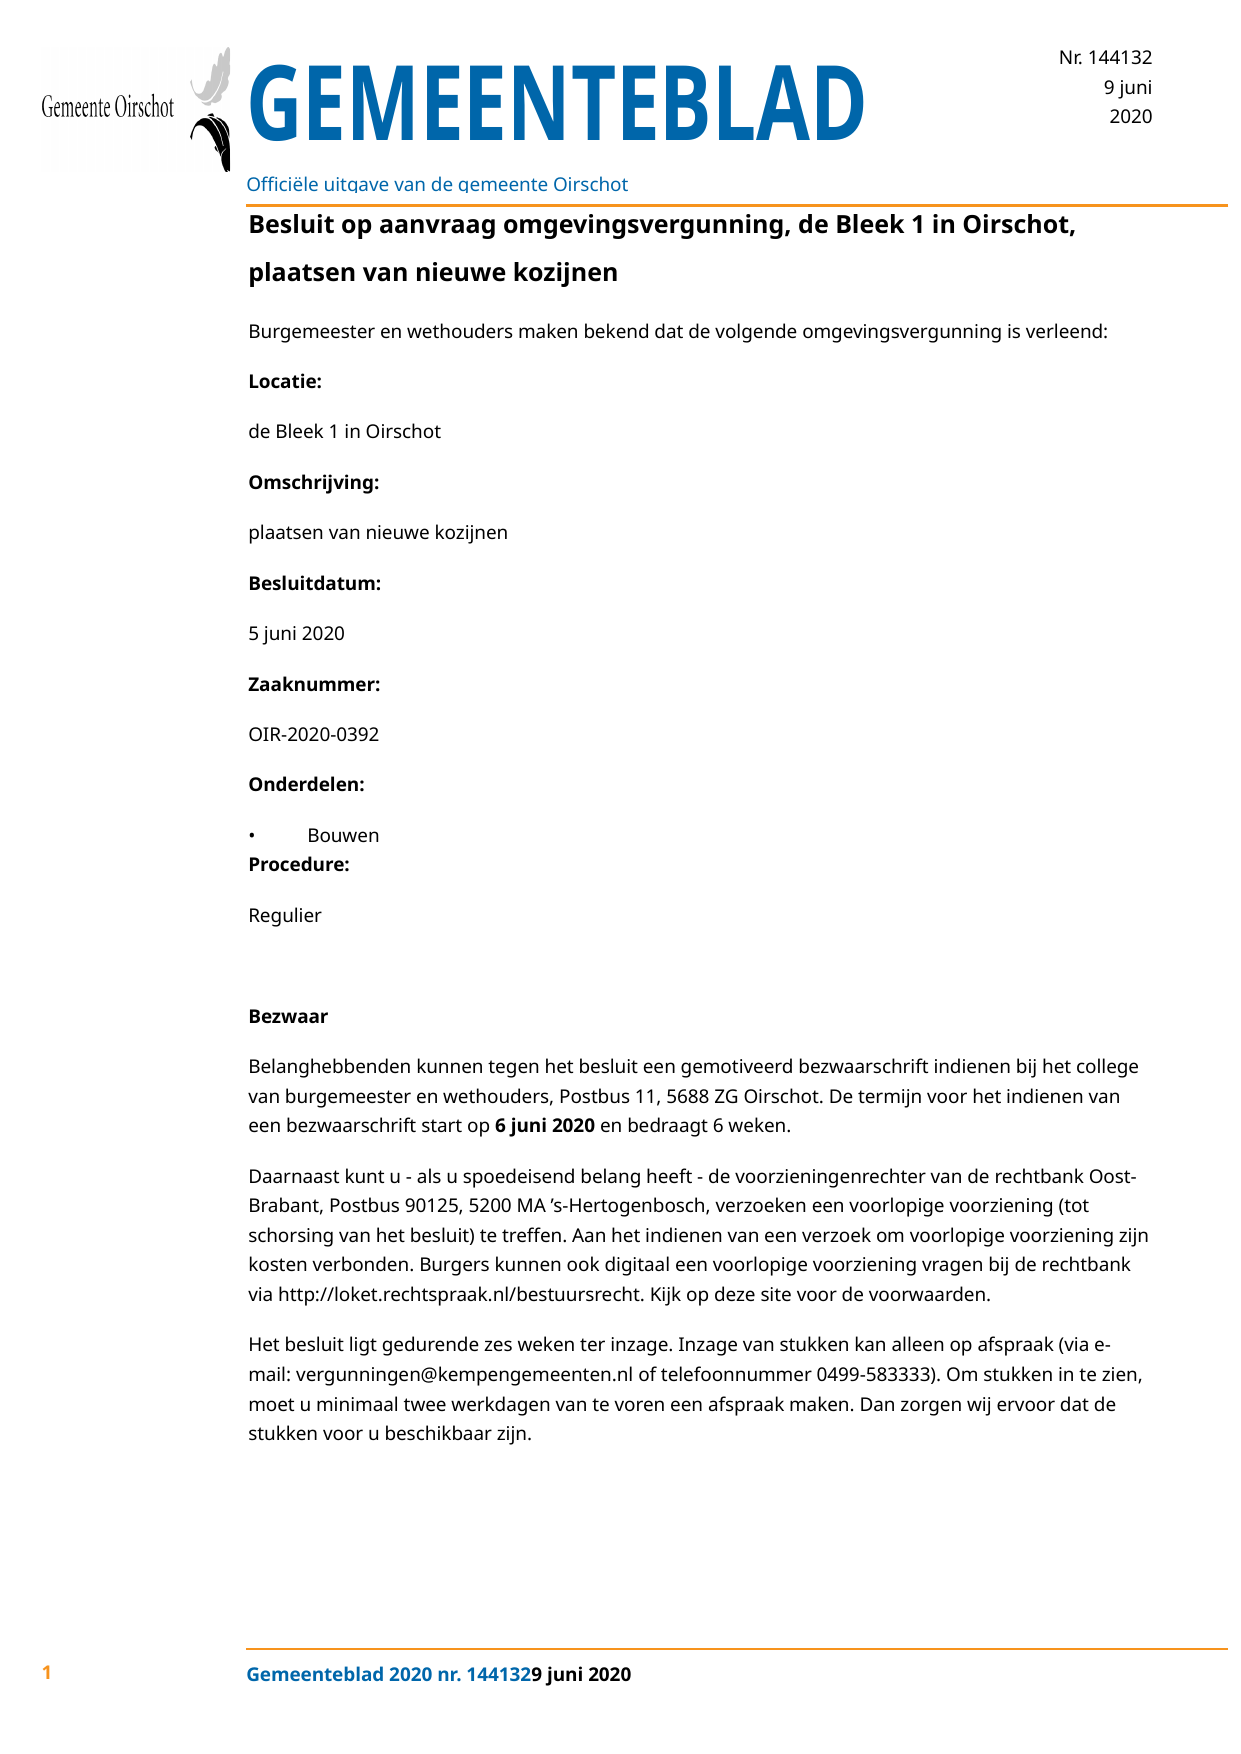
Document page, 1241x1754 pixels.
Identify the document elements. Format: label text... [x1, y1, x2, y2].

text Procedure: [248, 852, 1152, 877]
text plaatsen van nieuwe kozijnen [248, 519, 1152, 545]
text Omschrijving: [248, 469, 1152, 495]
text Bezwaar [248, 1003, 1152, 1029]
text Besluit op aanvraag omgevingsvergunning, de Bleek 1 in Oirschot, plaatsen van nieuwe kozijnen [248, 207, 1152, 288]
list Bouwen [248, 822, 1152, 848]
text Het besluit ligt gedurende zes weken ter inzage. Inzage van stukken kan alleen op afspraak (via e-mail: vergunningen@kempengemeenten.nl of telefoonnummer 0499-583333). Om stukken in te zien, moet u minimaal twee werkdagen van te voren een afspraak maken. Dan zorgen wij ervoor dat de stukken voor u beschikbaar zijn. [248, 1332, 1152, 1446]
text Belanghebbenden kunnen tegen het besluit een gemotiveerd bezwaarschrift indienen bij het college van burgemeester en wethouders, Postbus 11, 5688 ZG Oirschot. De termijn voor het indienen van een bezwaarschrift start op 6 juni 2020 en bedraagt 6 weken. [248, 1053, 1152, 1138]
picture [41, 47, 231, 172]
text Regulier [248, 902, 1152, 928]
text Onderdelen: [248, 772, 1152, 797]
text Daarnaast kunt u - als u spoedeisend belang heeft - de voorzieningenrechter van de rechtbank Oost-Brabant, Postbus 90125, 5200 MA ’s-Hertogenbosch, verzoeken een voorlopige voorziening (tot schorsing van het besluit) te treffen. Aan het indienen van een verzoek om voorlopige voorziening zijn kosten verbonden. Burgers kunnen ook digitaal een voorlopige voorziening vragen bij de rechtbank via http://loket.rechtspraak.nl/bestuursrecht. Kijk op deze site voor de voorwaarden. [248, 1163, 1152, 1307]
text OIR-2020-0392 [248, 721, 1152, 747]
text Besluitdatum: [248, 570, 1152, 596]
text Zaaknummer: [248, 671, 1152, 697]
text Locatie: [248, 368, 1152, 394]
text Burgemeester en wethouders maken bekend dat de volgende omgevingsvergunning is verleend: [248, 318, 1152, 344]
text de Bleek 1 in Oirschot [248, 419, 1152, 444]
text 5 juni 2020 [248, 620, 1152, 646]
